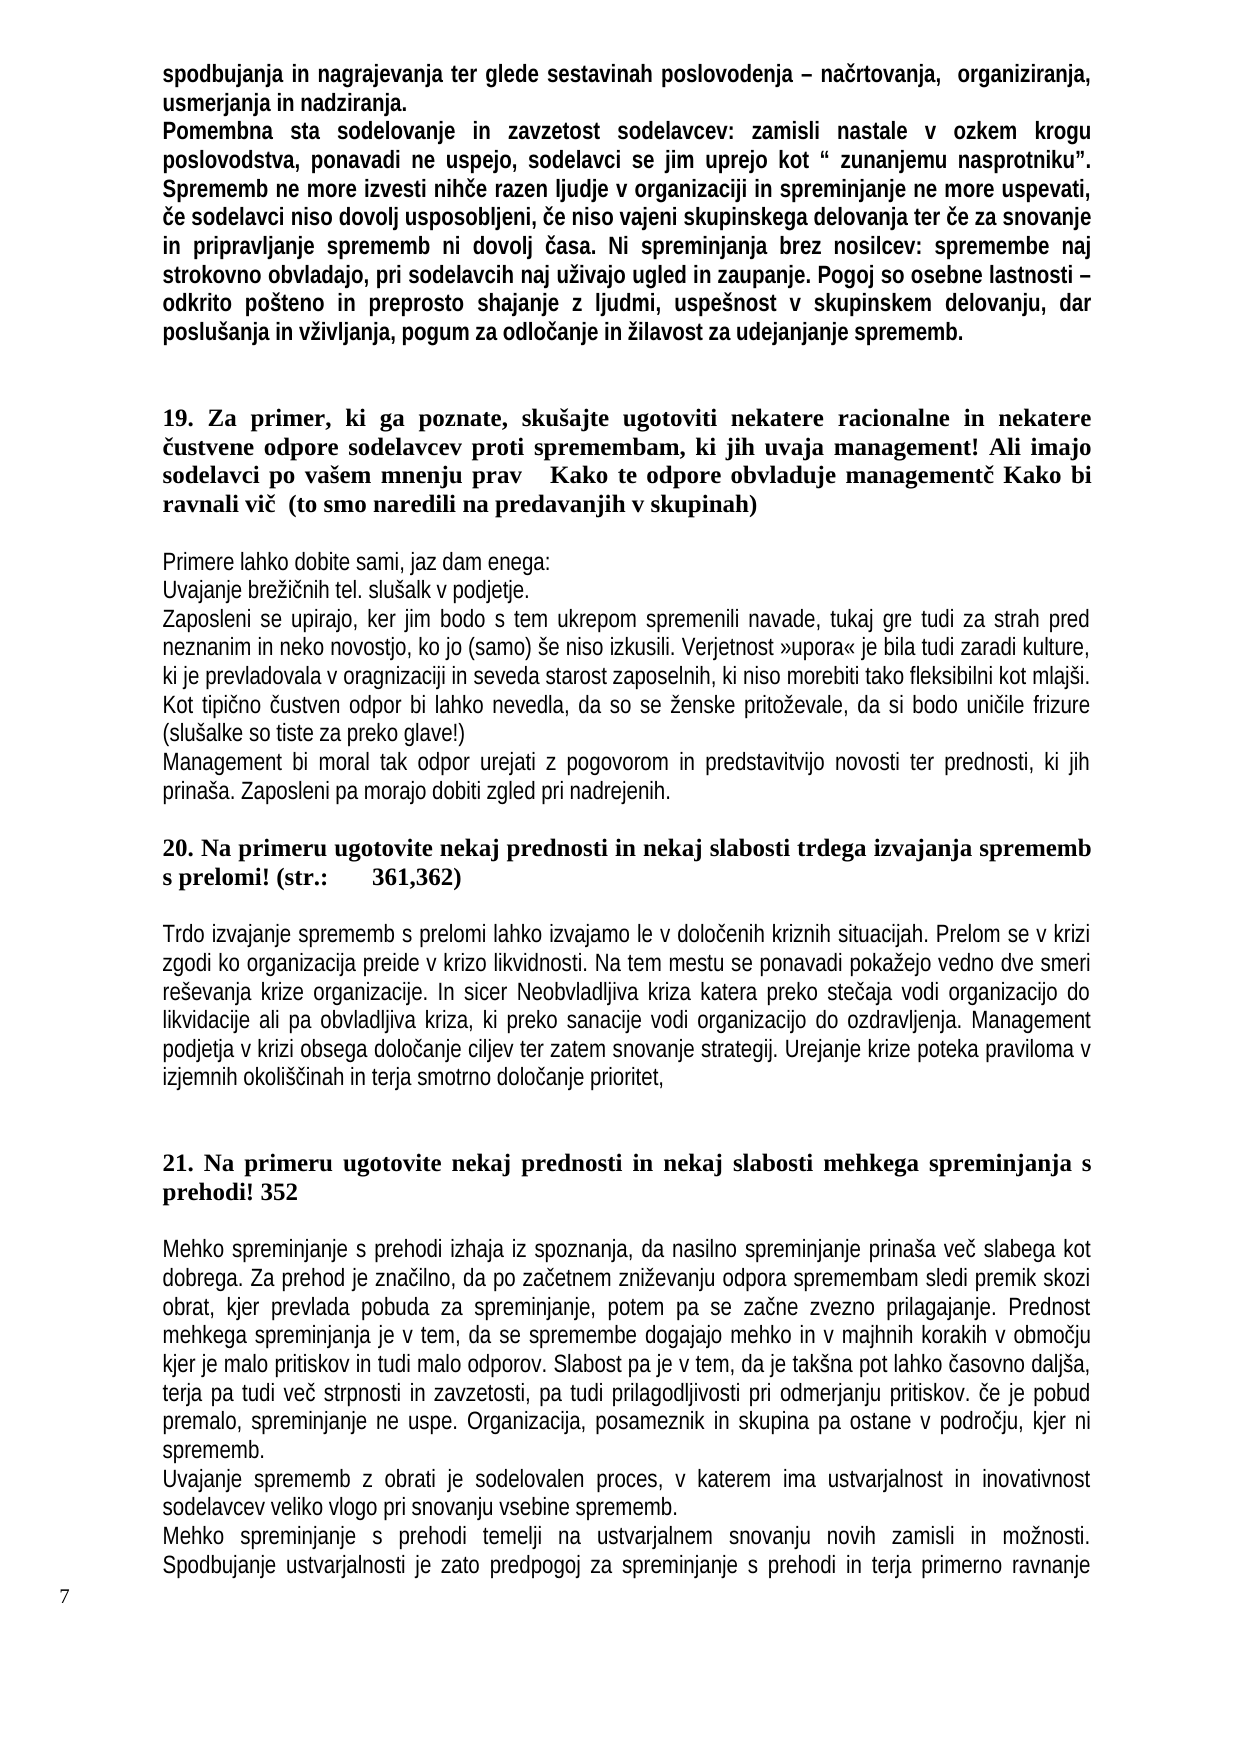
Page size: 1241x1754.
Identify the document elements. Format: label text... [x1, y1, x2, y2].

text Mehko spreminjanje s prehodi izhaja iz spoznanja, da nasilno spreminjanje prinaša več slabega kot dobrega. Za prehod je značilno, da po začetnem zniževanju odpora spremembam sledi premik skozi obrat, kjer prevlada pobuda za spreminjanje, potem pa se začne zvezno prilagajanje. Prednost mehkega spreminjanja je v tem, da se spremembe dogajajo mehko in v majhnih korakih v območju kjer je malo pritiskov in tudi malo odporov. Slabost pa je v tem, da je takšna pot lahko časovno daljša, terja pa tudi več strpnosti in zavzetosti, pa tudi prilagodljivosti pri odmerjanju pritiskov. če je pobud premalo, spreminjanje ne uspe. Organizacija, posameznik in skupina pa ostane v področju, kjer ni sprememb. [162, 1234, 1093, 1464]
text 21. Na primeru ugotovite nekaj prednosti in nekaj slabosti mehkega spreminjanja s prehodi! 352 [162, 1148, 1093, 1206]
text 20. Na primeru ugotovite nekaj prednosti in nekaj slabosti trdega izvajanja sprememb s prelomi! (str.: 361,362) [162, 833, 1093, 891]
text Uvajanje brežičnih tel. slušalk v podjetje. [162, 575, 1093, 604]
text Primere lahko dobite sami, jaz dam enega: [162, 546, 1093, 575]
text Trdo izvajanje sprememb s prelomi lahko izvajamo le v določenih kriznih situacijah. Prelom se v krizi zgodi ko organizacija preide v krizo likvidnosti. Na tem mestu se ponavadi pokažejo vedno dve smeri reševanja krize organizacije. In sicer Neobvladljiva kriza katera preko stečaja vodi organizacijo do likvidacije ali pa obvladljiva kriza, ki preko sanacije vodi organizacijo do ozdravljenja. Management podjetja v krizi obsega določanje ciljev ter zatem snovanje strategij. Urejanje krize poteka praviloma v izjemnih okoliščinah in terja smotrno določanje prioritet, [162, 919, 1093, 1091]
text Uvajanje sprememb z obrati je sodelovalen proces, v katerem ima ustvarjalnost in inovativnost sodelavcev veliko vlogo pri snovanju vsebine sprememb. [162, 1464, 1093, 1521]
text spodbujanja in nagrajevanja ter glede sestavinah poslovodenja – načrtovanja, organiziranja, usmerjanja in nadziranja. [162, 59, 1093, 116]
text Management bi moral tak odpor urejati z pogovorom in predstavitvijo novosti ter prednosti, ki jih prinaša. Zaposleni pa morajo dobiti zgled pri nadrejenih. [162, 747, 1093, 804]
text Zaposleni se upirajo, ker jim bodo s tem ukrepom spremenili navade, tukaj gre tudi za strah pred neznanim in neko novostjo, ko jo (samo) še niso izkusili. Verjetnost »upora« je bila tudi zaradi kulture, ki je prevladovala v oragnizaciji in seveda starost zaposelnih, ki niso morebiti tako fleksibilni kot mlajši. Kot tipično čustven odpor bi lahko nevedla, da so se ženske pritoževale, da si bodo uničile frizure (slušalke so tiste za preko glave!) [162, 604, 1093, 747]
text Mehko spreminjanje s prehodi temelji na ustvarjalnem snovanju novih zamisli in možnosti. Spodbujanje ustvarjalnosti je zato predpogoj za spreminjanje s prehodi in terja primerno ravnanje [162, 1521, 1093, 1578]
text Pomembna sta sodelovanje in zavzetost sodelavcev: zamisli nastale v ozkem krogu poslovodstva, ponavadi ne uspejo, sodelavci se jim uprejo kot “ zunanjemu nasprotniku”. Sprememb ne more izvesti nihče razen ljudje v organizaciji in spreminjanje ne more uspevati, če sodelavci niso dovolj usposobljeni, če niso vajeni skupinskega delovanja ter če za snovanje in pripravljanje sprememb ni dovolj časa. Ni spreminjanja brez nosilcev: spremembe naj strokovno obvladajo, pri sodelavcih naj uživajo ugled in zaupanje. Pogoj so osebne lastnosti – odkrito pošteno in preprosto shajanje z ljudmi, uspešnost v skupinskem delovanju, dar poslušanja in vživljanja, pogum za odločanje in žilavost za udejanjanje sprememb. [162, 116, 1093, 346]
text 19. Za primer, ki ga poznate, skušajte ugotoviti nekatere racionalne in nekatere čustvene odpore sodelavcev proti spremembam, ki jih uvaja management! Ali imajo sodelavci po vašem mnenju prav Kako te odpore obvladuje managementč Kako bi ravnali vič (to smo naredili na predavanjih v skupinah) [162, 403, 1093, 518]
